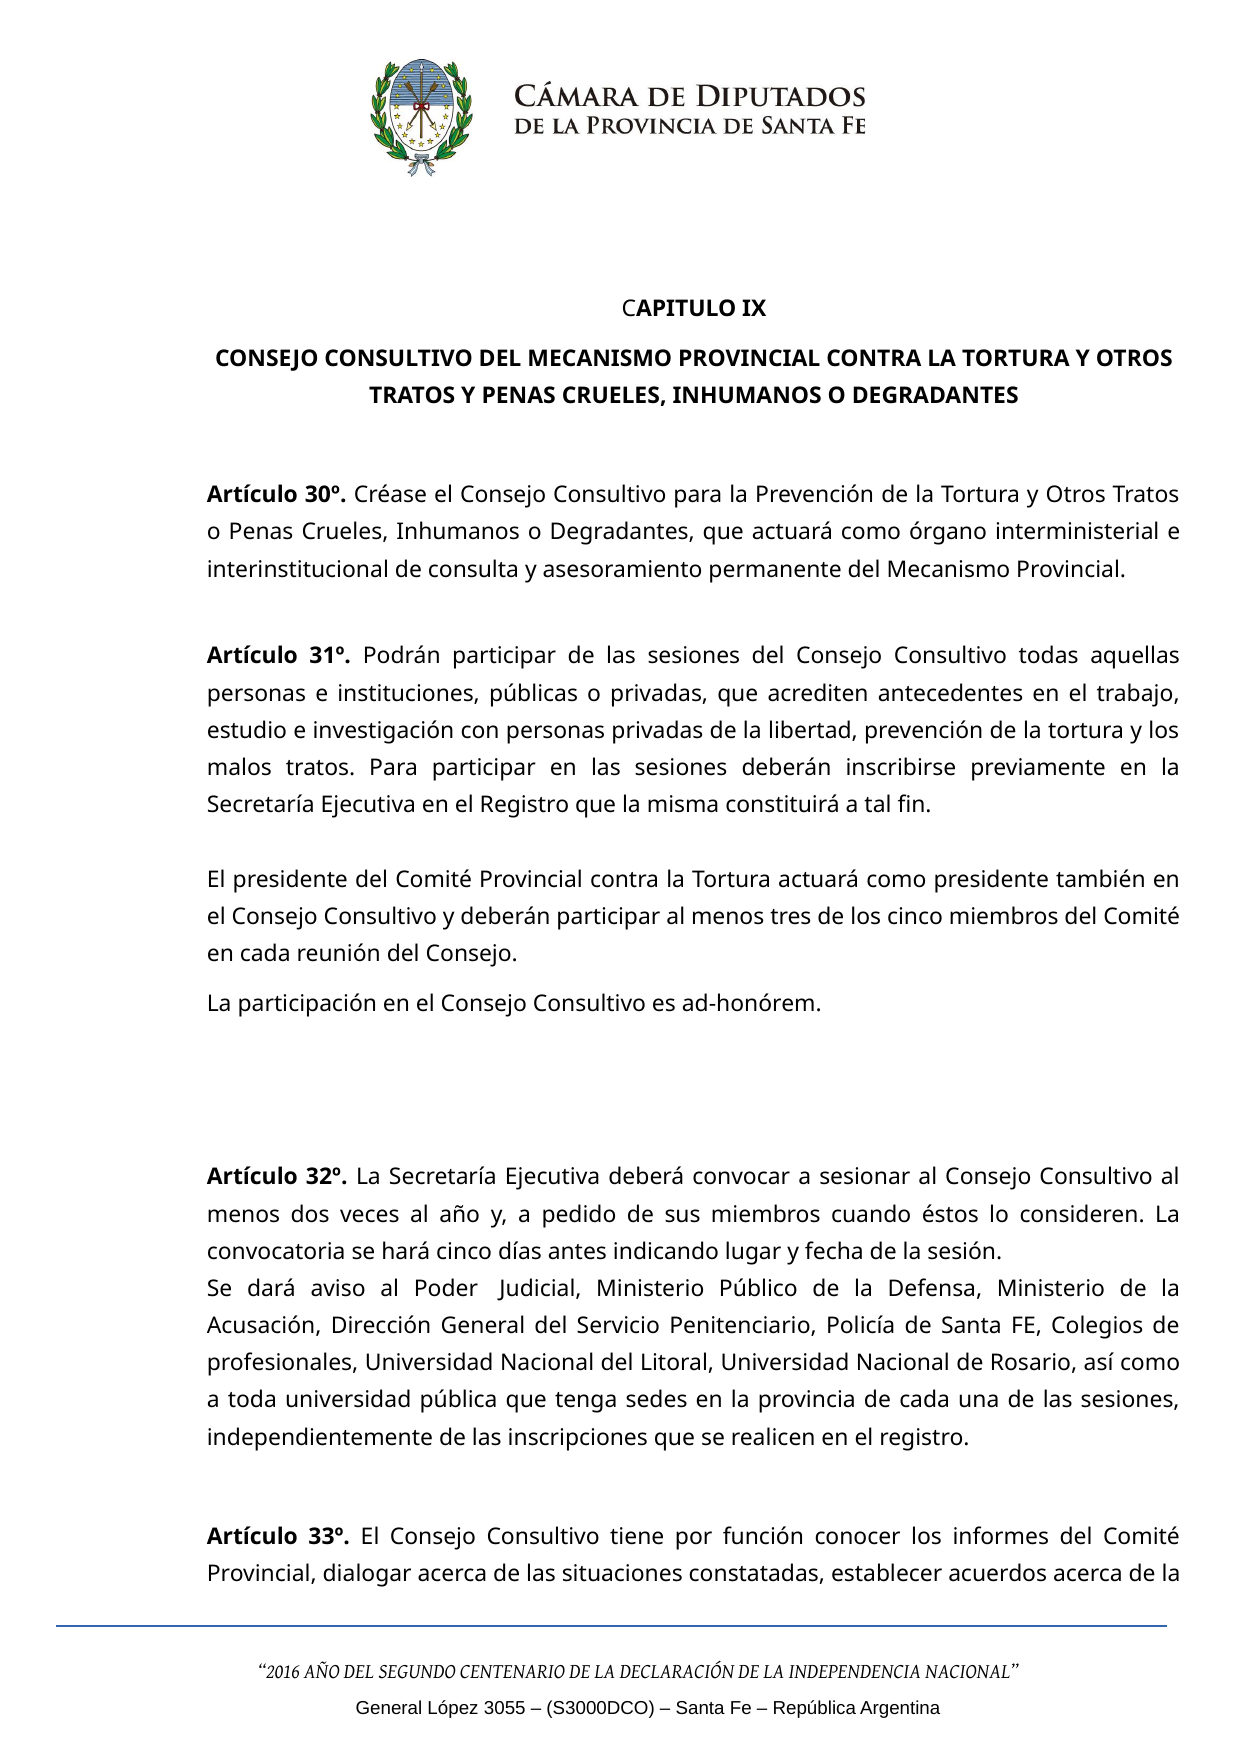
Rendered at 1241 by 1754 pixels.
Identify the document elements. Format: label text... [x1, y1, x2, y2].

text Artículo 31º. Podrán participar de las sesiones del Consejo Consultivo todas aquellas personas e instituciones, públicas o privadas, que acrediten antecedentes en el trabajo, estudio e investigación con personas privadas de la libertad, prevención de la tortura y los malos tratos. Para participar en las sesiones deberán inscribirse previamente en la Secretaría Ejecutiva en el Registro que la misma constituirá a tal fin. [207, 639, 1181, 819]
text CONSEJO CONSULTIVO DEL MECANISMO PROVINCIAL CONTRA LA TORTURA Y OTROS TRATOS Y PENAS CRUELES, INHUMANOS O DEGRADANTES [207, 342, 1181, 410]
picture [370, 59, 866, 181]
text Artículo 33º. El Consejo Consultivo tiene por función conocer los informes del Comité Provincial, dialogar acerca de las situaciones constatadas, establecer acuerdos acerca de la [207, 1520, 1181, 1588]
text Se dará aviso al Poder Judicial, Ministerio Público de la Defensa, Ministerio de la Acusación, Dirección General del Servicio Penitenciario, Policía de Santa FE, Colegios de profesionales, Universidad Nacional del Litoral, Universidad Nacional de Rosario, así como a toda universidad pública que tenga sedes en la provincia de cada una de las sesiones, independientemente de las inscripciones que se realicen en el registro. [207, 1272, 1181, 1452]
text CAPITULO IX [207, 292, 1181, 323]
text Artículo 32º. La Secretaría Ejecutiva deberá convocar a sesionar al Consejo Consultivo al menos dos veces al año y, a pedido de sus miembros cuando éstos lo consideren. La convocatoria se hará cinco días antes indicando lugar y fecha de la sesión. [207, 1160, 1181, 1266]
text El presidente del Comité Provincial contra la Tortura actuará como presidente también en el Consejo Consultivo y deberán participar al menos tres de los cinco miembros del Comité en cada reunión del Consejo. [207, 862, 1181, 968]
text Artículo 30º. Créase el Consejo Consultivo para la Prevención de la Tortura y Otros Tratos o Penas Crueles, Inhumanos o Degradantes, que actuará como órgano interministerial e interinstitucional de consulta y asesoramiento permanente del Mecanismo Provincial. [207, 478, 1181, 584]
text La participación en el Consejo Consultivo es ad-honórem. [207, 987, 1181, 1018]
